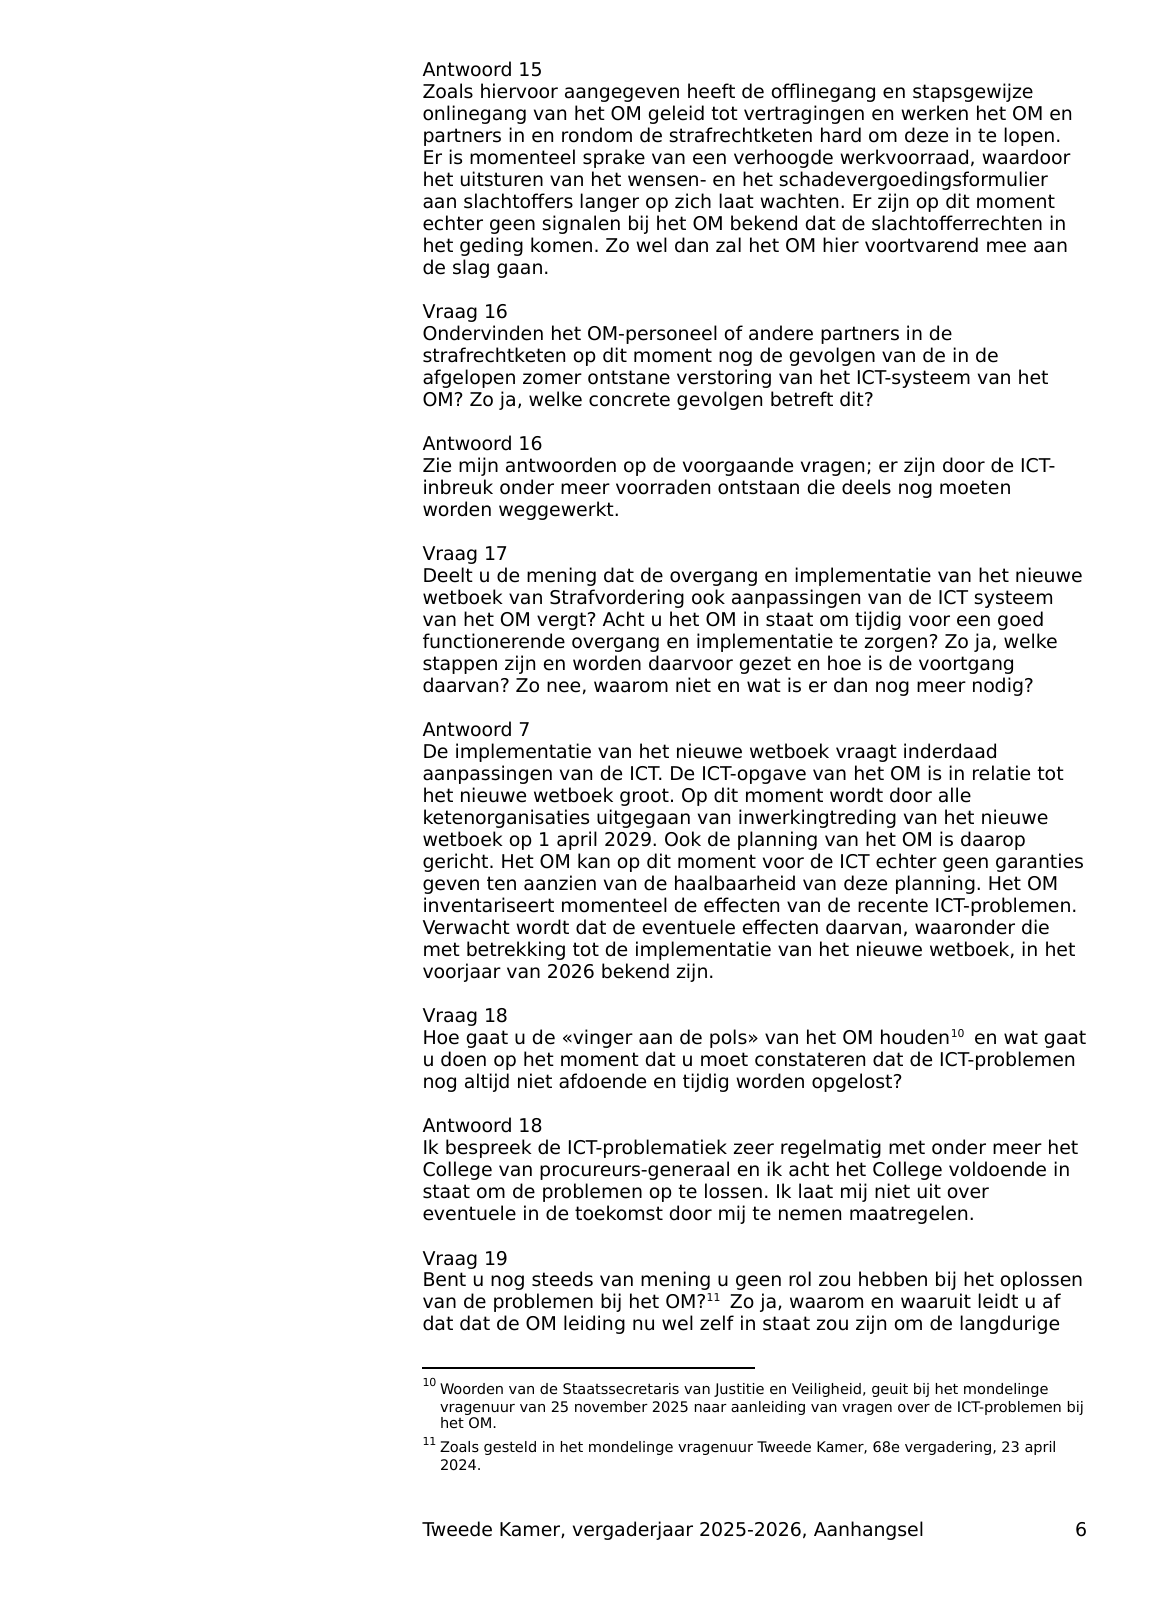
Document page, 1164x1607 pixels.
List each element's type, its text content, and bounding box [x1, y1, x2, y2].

text Zoals hiervoor aangegeven heeft de offlinegang en stapsgewijze onlinegang van het OM geleid tot vertragingen en werken het OM en partners in en rondom de strafrechtketen hard om deze in te lopen. Er is momenteel sprake van een verhoogde werkvoorraad, waardoor het uitsturen van het wensen- en het schadevergoedingsformulier aan slachtoffers langer op zich laat wachten. Er zijn op dit moment echter geen signalen bij het OM bekend dat de slachtofferrechten in het geding komen. Zo wel dan zal het OM hier voortvarend mee aan de slag gaan. [422, 81, 1087, 279]
text Ondervinden het OM-personeel of andere partners in de strafrechtketen op dit moment nog de gevolgen van de in de afgelopen zomer ontstane verstoring van het ICT-systeem van het OM? Zo ja, welke concrete gevolgen betreft dit? [422, 323, 1087, 411]
text Antwoord 15 [422, 59, 1087, 81]
text Vraag 18 [422, 1005, 1087, 1027]
text Vraag 17 [422, 543, 1087, 565]
text Bent u nog steeds van mening u geen rol zou hebben bij het oplossen van de problemen bij het OM? Zo ja, waarom en waaruit leidt u af dat dat de OM leiding nu wel zelf in staat zou zijn om de langdurige [422, 1269, 1087, 1335]
text Antwoord 18 [422, 1115, 1087, 1137]
text Zie mijn antwoorden op de voorgaande vragen; er zijn door de ICT-inbreuk onder meer voorraden ontstaan die deels nog moeten worden weggewerkt. [422, 455, 1087, 521]
text Vraag 16 [422, 301, 1087, 323]
text Vraag 19 [422, 1247, 1087, 1269]
text Antwoord 16 [422, 433, 1087, 455]
text Deelt u de mening dat de overgang en implementatie van het nieuwe wetboek van Strafvordering ook aanpassingen van de ICT systeem van het OM vergt? Acht u het OM in staat om tijdig voor een goed functionerende overgang en implementatie te zorgen? Zo ja, welke stappen zijn en worden daarvoor gezet en hoe is de voortgang daarvan? Zo nee, waarom niet en wat is er dan nog meer nodig? [422, 565, 1087, 697]
text Woorden van de Staatssecretaris van Justitie en Veiligheid, geuit bij het mondelinge vragenuur van 25 november 2025 naar aanleiding van vragen over de ICT-problemen bij het OM. [422, 1377, 1087, 1432]
text Ik bespreek de ICT-problematiek zeer regelmatig met onder meer het College van procureurs-generaal en ik acht het College voldoende in staat om de problemen op te lossen. Ik laat mij niet uit over eventuele in de toekomst door mij te nemen maatregelen. [422, 1137, 1087, 1225]
text Antwoord 7 [422, 719, 1087, 741]
text Hoe gaat u de «vinger aan de pols» van het OM houden en wat gaat u doen op het moment dat u moet constateren dat de ICT-problemen nog altijd niet afdoende en tijdig worden opgelost? [422, 1027, 1087, 1093]
text De implementatie van het nieuwe wetboek vraagt inderdaad aanpassingen van de ICT. De ICT-opgave van het OM is in relatie tot het nieuwe wetboek groot. Op dit moment wordt door alle ketenorganisaties uitgegaan van inwerkingtreding van het nieuwe wetboek op 1 april 2029. Ook de planning van het OM is daarop gericht. Het OM kan op dit moment voor de ICT echter geen garanties geven ten aanzien van de haalbaarheid van deze planning. Het OM inventariseert momenteel de effecten van de recente ICT-problemen. Verwacht wordt dat de eventuele effecten daarvan, waaronder die met betrekking tot de implementatie van het nieuwe wetboek, in het voorjaar van 2026 bekend zijn. [422, 741, 1087, 983]
text Zoals gesteld in het mondelinge vragenuur Tweede Kamer, 68e vergadering, 23 april 2024. [422, 1435, 1087, 1474]
